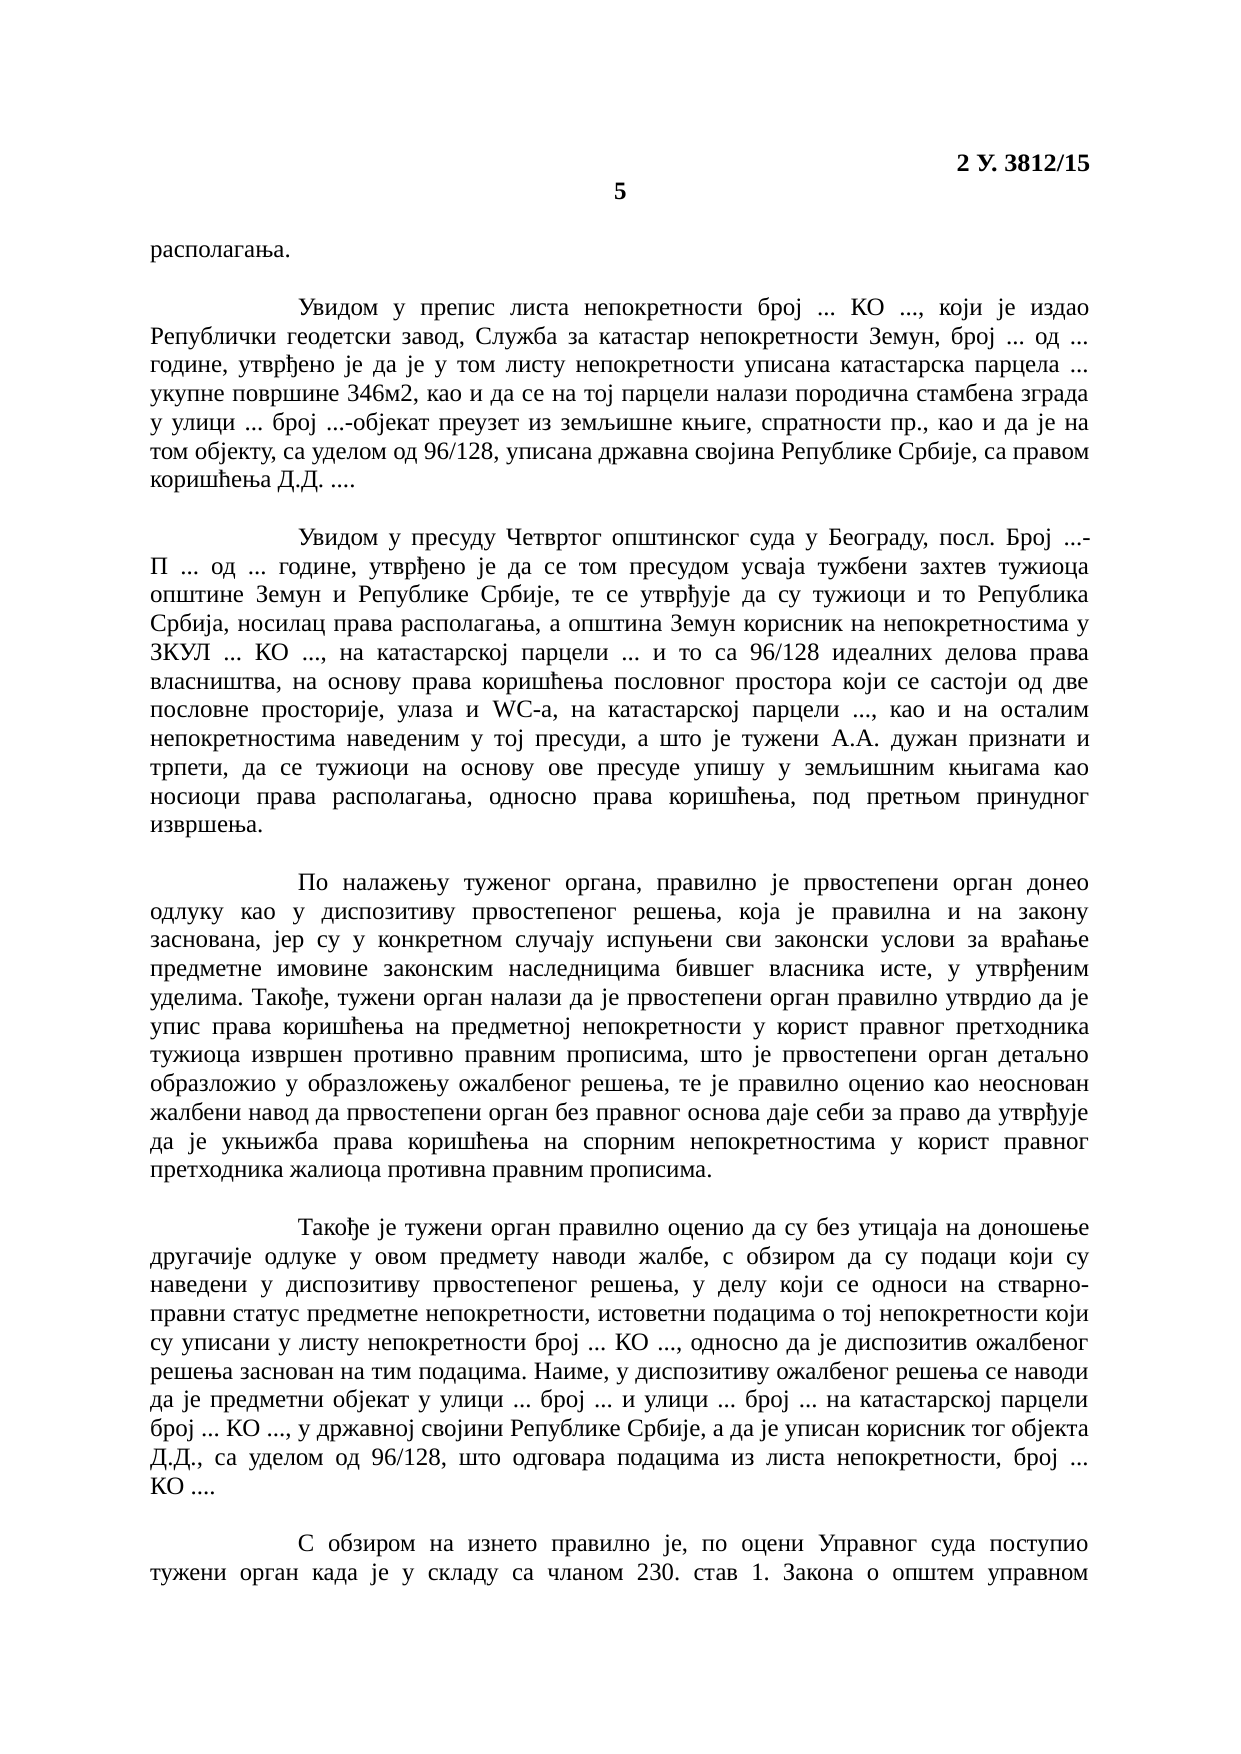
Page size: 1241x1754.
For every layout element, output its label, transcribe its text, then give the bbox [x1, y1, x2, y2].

text По налажењу туженог органа, правилно је првостепени орган донео одлуку као у диспозитиву првостепеног решења, која је правилна и на закону заснована, јер су у конкретном случају испуњени сви законски услови за враћање предметне имовине законским наследницима бившег власника исте, у утврђеним уделима. Такође, тужени орган налази да је првостепени орган правилно утврдио да је упис права коришћења на предметној непокретности у корист правног претходника тужиоца извршен противно правним прописима, што је првостепени орган детаљно образложио у образложењу ожалбеног решења, те је правилно оценио као неоснован жалбени навод да првостепени орган без правног основа даје себи за право да утврђује да је укњижба права коришћења на спорним непокретностима у корист правног претходника жалиоца противна правним прописима. [150, 867, 1090, 1183]
text Такође је тужени орган правилно оценио да су без утицаја на доношење другачије одлуке у овом предмету наводи жалбе, с обзиром да су подаци који су наведени у диспозитиву првостепеног решења, у делу који се односи на стварно-правни статус предметне непокретности, истоветни подацима о тој непокретности који су уписани у листу непокретности број ... КО ..., односно да је диспозитив ожалбеног решења заснован на тим подацима. Наиме, у диспозитиву ожалбеног решења се наводи да је предметни објекат у улици ... број ... и улици ... број ... на катастарској парцели број ... КО ..., у државној својини Републике Србије, а да је уписан корисник тог објекта Д.Д., са уделом од 96/128, што одговара подацима из листа непокретности, број ... КО .... [150, 1212, 1090, 1499]
text С обзиром на изнето правилно је, по оцени Управног суда поступио тужени орган када је у складу са чланом 230. став 1. Закона о општем управном [150, 1528, 1090, 1586]
text Увидом у препис листа непокретности број ... КО ..., који је издао Републички геодетски завод, Служба за катастар непокретности Земун, број ... од ... године, утврђено је да је у том листу непокретности уписана катастарска парцела ... укупне површине 346м2, као и да се на тој парцели налази породична стамбена зграда у улици ... број ...-објекат преузет из земљишне књиге, спратности пр., као и да је на том објекту, са уделом од 96/128, уписана државна својина Републике Србије, са правом коришћења Д.Д. .... [150, 292, 1090, 493]
text располагања. [150, 234, 1090, 263]
text Увидом у пресуду Четвртог општинског суда у Београду, посл. Број ...-П ... од ... године, утврђено је да се том пресудом усваја тужбени захтев тужиоца општине Земун и Републике Србије, те се утврђује да су тужиоци и то Република Србија, носилац права располагања, а општина Земун корисник на непокретностима у ЗКУЛ ... КО ..., на катастарској парцели ... и то са 96/128 идеалних делова права власништва, на основу права коришћења пословног простора који се састоји од две пословне просторије, улаза и WC-а, на катастарској парцели ..., као и на осталим непокретностима наведеним у тој пресуди, а што је тужени А.А. дужан признати и трпети, да се тужиоци на основу ове пресуде упишу у земљишним књигама као носиоци права располагања, односно права коришћења, под претњом принудног извршења. [150, 522, 1090, 838]
